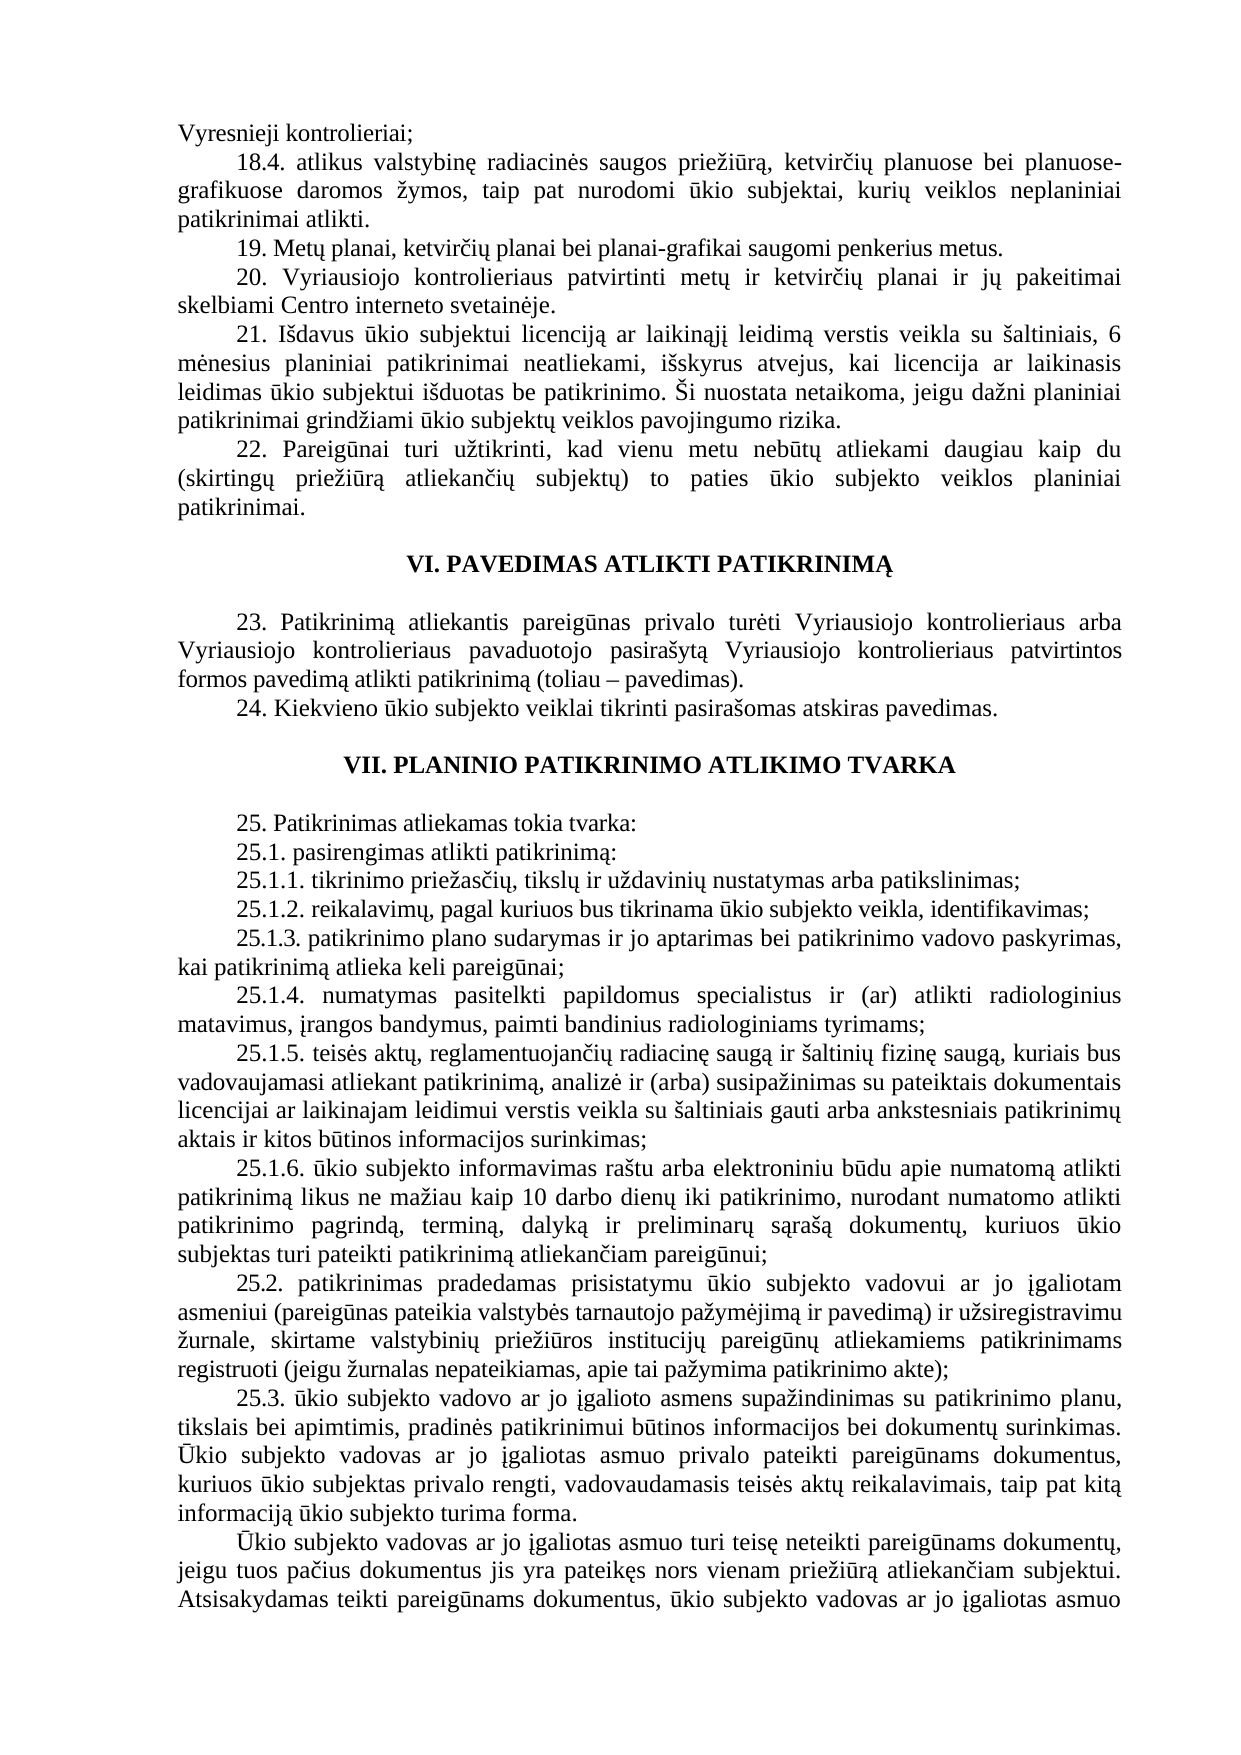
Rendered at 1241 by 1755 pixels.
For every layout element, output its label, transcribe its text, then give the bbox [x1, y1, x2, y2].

text 25.1. pasirengimas atlikti patikrinimą: [177, 837, 1122, 866]
text 25.1.2. reikalavimų, pagal kuriuos bus tikrinama ūkio subjekto veikla, identifikavimas; [177, 894, 1122, 923]
text 25.1.6. ūkio subjekto informavimas raštu arba elektroniniu būdu apie numatomą atlikti patikrinimą likus ne mažiau kaip 10 darbo dienų iki patikrinimo, nurodant numatomo atlikti patikrinimo pagrindą, terminą, dalyką ir preliminarų sąrašą dokumentų, kuriuos ūkio subjektas turi pateikti patikrinimą atliekančiam pareigūnui; [177, 1153, 1122, 1268]
text 25.1.4. numatymas pasitelkti papildomus specialistus ir (ar) atlikti radiologinius matavimus, įrangos bandymus, paimti bandinius radiologiniams tyrimams; [177, 981, 1122, 1038]
text Vyresnieji kontrolieriai; [177, 118, 1122, 147]
text 20. Vyriausiojo kontrolieriaus patvirtinti metų ir ketvirčių planai ir jų pakeitimai skelbiami Centro interneto svetainėje. [177, 262, 1122, 319]
text 25.1.1. tikrinimo priežasčių, tikslų ir uždavinių nustatymas arba patikslinimas; [177, 866, 1122, 894]
text 24. Kiekvieno ūkio subjekto veiklai tikrinti pasirašomas atskiras pavedimas. [177, 693, 1122, 722]
text 18.4. atlikus valstybinę radiacinės saugos priežiūrą, ketvirčių planuose bei planuose-grafikuose daromos žymos, taip pat nurodomi ūkio subjektai, kurių veiklos neplaniniai patikrinimai atlikti. [177, 147, 1122, 233]
text VII. Planinio PATIKRINIMo ATLIKIMO tvarka [177, 751, 1122, 779]
text 25.1.5. teisės aktų, reglamentuojančių radiacinę saugą ir šaltinių fizinę saugą, kuriais bus vadovaujamasi atliekant patikrinimą, analizė ir (arba) susipažinimas su pateiktais dokumentais licencijai ar laikinajam leidimui verstis veikla su šaltiniais gauti arba ankstesniais patikrinimų aktais ir kitos būtinos informacijos surinkimas; [177, 1038, 1122, 1153]
text 25. Patikrinimas atliekamas tokia tvarka: [177, 808, 1122, 837]
text 25.3. ūkio subjekto vadovo ar jo įgalioto asmens supažindinimas su patikrinimo planu, tikslais bei apimtimis, pradinės patikrinimui būtinos informacijos bei dokumentų surinkimas. Ūkio subjekto vadovas ar jo įgaliotas asmuo privalo pateikti pareigūnams dokumentus, kuriuos ūkio subjektas privalo rengti, vadovaudamasis teisės aktų reikalavimais, taip pat kitą informaciją ūkio subjekto turima forma. [177, 1383, 1122, 1527]
text 23. Patikrinimą atliekantis pareigūnas privalo turėti Vyriausiojo kontrolieriaus arba Vyriausiojo kontrolieriaus pavaduotojo pasirašytą Vyriausiojo kontrolieriaus patvirtintos formos pavedimą atlikti patikrinimą (toliau – pavedimas). [177, 607, 1122, 693]
text VI. PAVEDIMAS ATLIKTI PATIKRINIMĄ [177, 549, 1122, 578]
text Ūkio subjekto vadovas ar jo įgaliotas asmuo turi teisę neteikti pareigūnams dokumentų, jeigu tuos pačius dokumentus jis yra pateikęs nors vienam priežiūrą atliekančiam subjektui. Atsisakydamas teikti pareigūnams dokumentus, ūkio subjekto vadovas ar jo įgaliotas asmuo [177, 1527, 1122, 1613]
text 25.1.3. patikrinimo plano sudarymas ir jo aptarimas bei patikrinimo vadovo paskyrimas, kai patikrinimą atlieka keli pareigūnai; [177, 923, 1122, 981]
text 21. Išdavus ūkio subjektui licenciją ar laikinąjį leidimą verstis veikla su šaltiniais, 6 mėnesius planiniai patikrinimai neatliekami, išskyrus atvejus, kai licencija ar laikinasis leidimas ūkio subjektui išduotas be patikrinimo. Ši nuostata netaikoma, jeigu dažni planiniai patikrinimai grindžiami ūkio subjektų veiklos pavojingumo rizika. [177, 319, 1122, 434]
text 22. Pareigūnai turi užtikrinti, kad vienu metu nebūtų atliekami daugiau kaip du (skirtingų priežiūrą atliekančių subjektų) to paties ūkio subjekto veiklos planiniai patikrinimai. [177, 434, 1122, 521]
text 19. Metų planai, ketvirčių planai bei planai-grafikai saugomi penkerius metus. [177, 233, 1122, 262]
text 25.2. patikrinimas pradedamas prisistatymu ūkio subjekto vadovui ar jo įgaliotam asmeniui (pareigūnas pateikia valstybės tarnautojo pažymėjimą ir pavedimą) ir užsiregistravimu žurnale, skirtame valstybinių priežiūros institucijų pareigūnų atliekamiems patikrinimams registruoti (jeigu žurnalas nepateikiamas, apie tai pažymima patikrinimo akte); [177, 1268, 1122, 1383]
